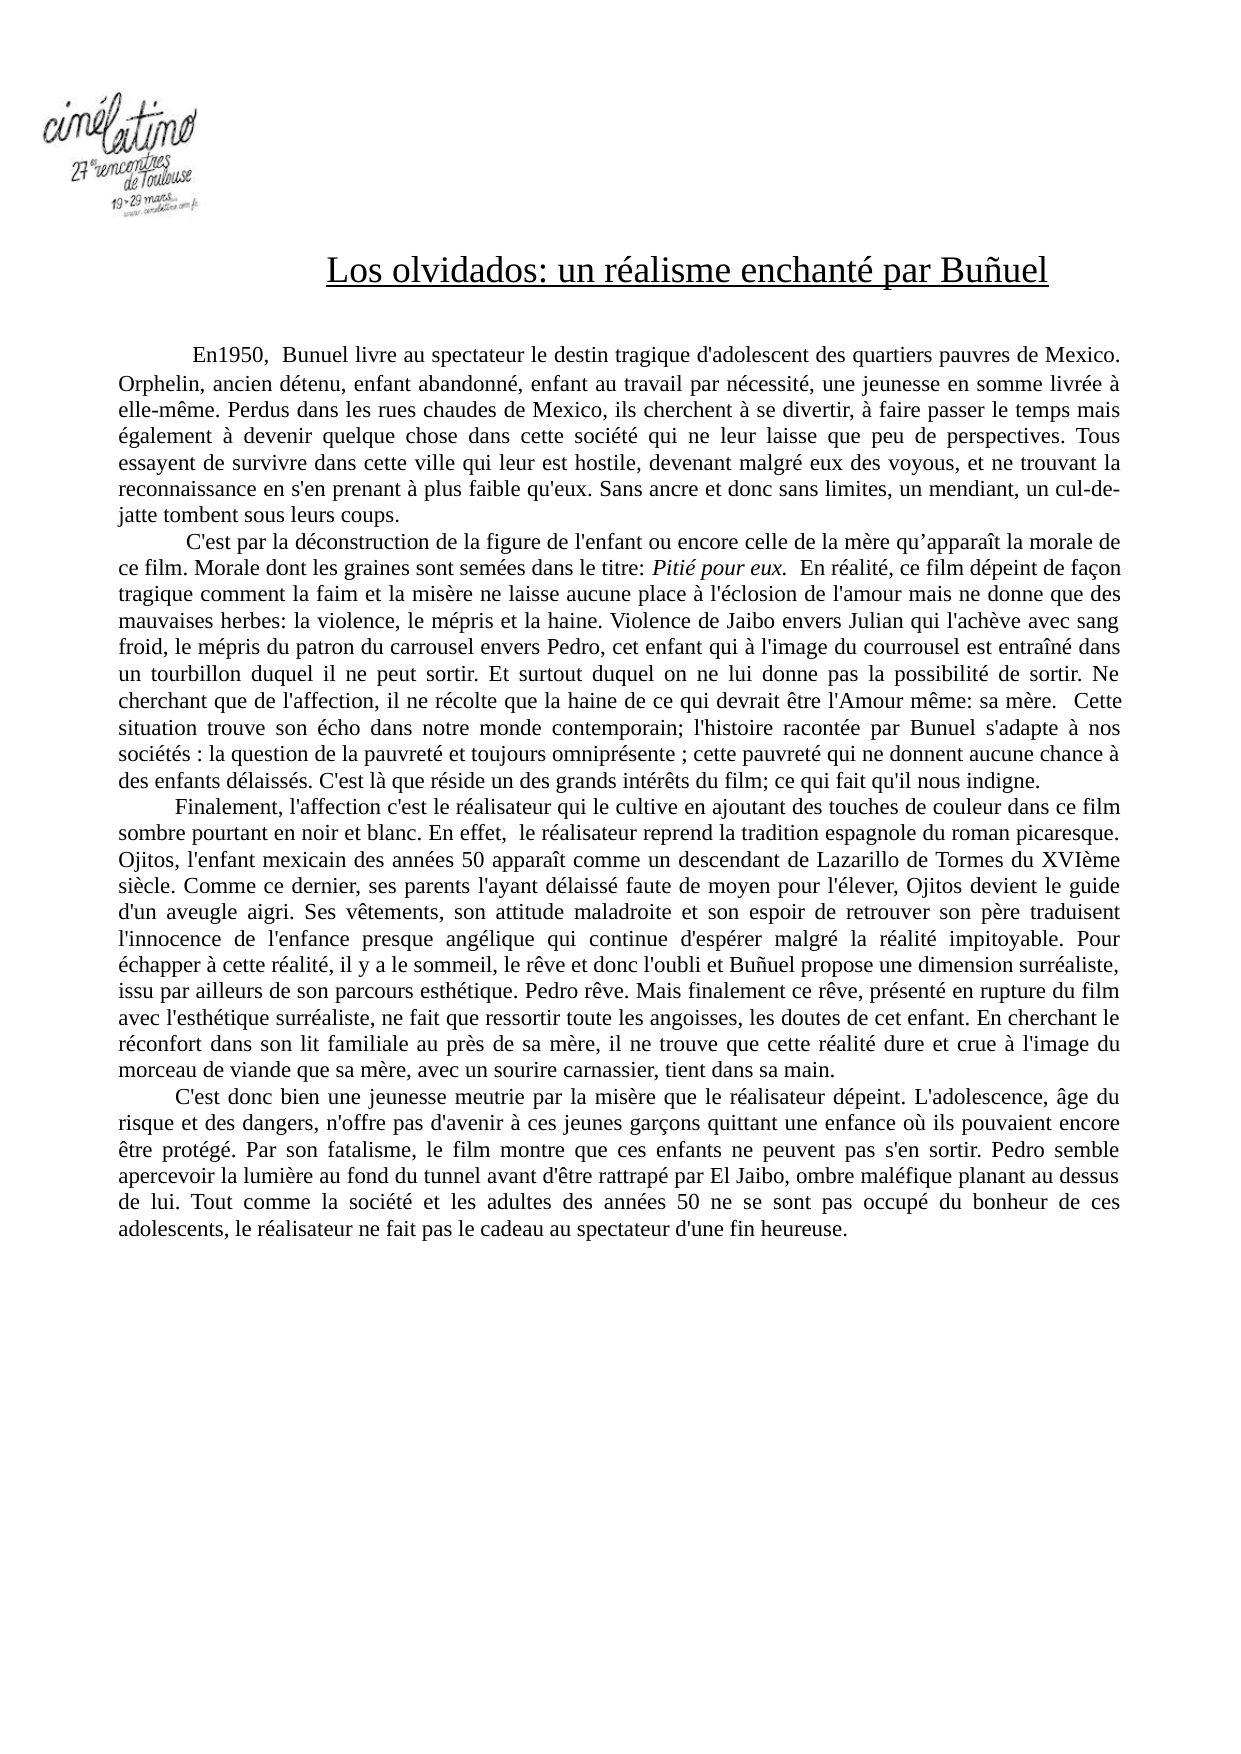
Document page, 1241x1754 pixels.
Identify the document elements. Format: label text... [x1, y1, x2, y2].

text C'est donc bien une jeunesse meutrie par la misère que le réalisateur dépeint. L'adolescence, âge du risque et des dangers, n'offre pas d'avenir à ces jeunes garçons quittant une enfance où ils pouvaient encore être protégé. Par son fatalisme, le film montre que ces enfants ne peuvent pas s'en sortir. Pedro semble apercevoir la lumière au fond du tunnel avant d'être rattrapé par El Jaibo, ombre maléfique planant au dessus de lui. Tout comme la société et les adultes des années 50 ne se sont pas occupé du bonheur de ces adolescents, le réalisateur ne fait pas le cadeau au spectateur d'une fin heureuse. [118, 1083, 1122, 1241]
text Los olvidados: un réalisme enchanté par Buñuel [118, 247, 1122, 291]
picture [0, 71, 253, 251]
text C'est par la déconstruction de la figure de l'enfant ou encore celle de la mère qu’apparaît la morale de ce film. Morale dont les graines sont semées dans le titre: Pitié pour eux. En réalité, ce film dépeint de façon tragique comment la faim et la misère ne laisse aucune place à l'éclosion de l'amour mais ne donne que des mauvaises herbes: la violence, le mépris et la haine. Violence de Jaibo envers Julian qui l'achève avec sang froid, le mépris du patron du carrousel envers Pedro, cet enfant qui à l'image du courrousel est entraîné dans un tourbillon duquel il ne peut sortir. Et surtout duquel on ne lui donne pas la possibilité de sortir. Ne cherchant que de l'affection, il ne récolte que la haine de ce qui devrait être l'Amour même: sa mère. Cette situation trouve son écho dans notre monde contemporain; l'histoire racontée par Bunuel s'adapte à nos sociétés : la question de la pauvreté et toujours omniprésente ; cette pauvreté qui ne donnent aucune chance à des enfants délaissés. C'est là que réside un des grands intérêts du film; ce qui fait qu'il nous indigne. [118, 528, 1122, 793]
text Finalement, l'affection c'est le réalisateur qui le cultive en ajoutant des touches de couleur dans ce film sombre pourtant en noir et blanc. En effet, le réalisateur reprend la tradition espagnole du roman picaresque. Ojitos, l'enfant mexicain des années 50 apparaît comme un descendant de Lazarillo de Tormes du XVIème siècle. Comme ce dernier, ses parents l'ayant délaissé faute de moyen pour l'élever, Ojitos devient le guide d'un aveugle aigri. Ses vêtements, son attitude maladroite et son espoir de retrouver son père traduisent l'innocence de l'enfance presque angélique qui continue d'espérer malgré la réalité impitoyable. Pour échapper à cette réalité, il y a le sommeil, le rêve et donc l'oubli et Buñuel propose une dimension surréaliste, issu par ailleurs de son parcours esthétique. Pedro rêve. Mais finalement ce rêve, présenté en rupture du film avec l'esthétique surréaliste, ne fait que ressortir toute les angoisses, les doutes de cet enfant. En cherchant le réconfort dans son lit familiale au près de sa mère, il ne trouve que cette réalité dure et crue à l'image du morceau de viande que sa mère, avec un sourire carnassier, tient dans sa main. [118, 793, 1122, 1083]
text En1950, Bunuel livre au spectateur le destin tragique d'adolescent des quartiers pauvres de Mexico. Orphelin, ancien détenu, enfant abandonné, enfant au travail par nécessité, une jeunesse en somme livrée à elle-même. Perdus dans les rues chaudes de Mexico, ils cherchent à se divertir, à faire passer le temps mais également à devenir quelque chose dans cette société qui ne leur laisse que peu de perspectives. Tous essayent de survivre dans cette ville qui leur est hostile, devenant malgré eux des voyous, et ne trouvant la reconnaissance en s'en prenant à plus faible qu'eux. Sans ancre et donc sans limites, un mendiant, un cul-de-jatte tombent sous leurs coups. [118, 334, 1122, 528]
